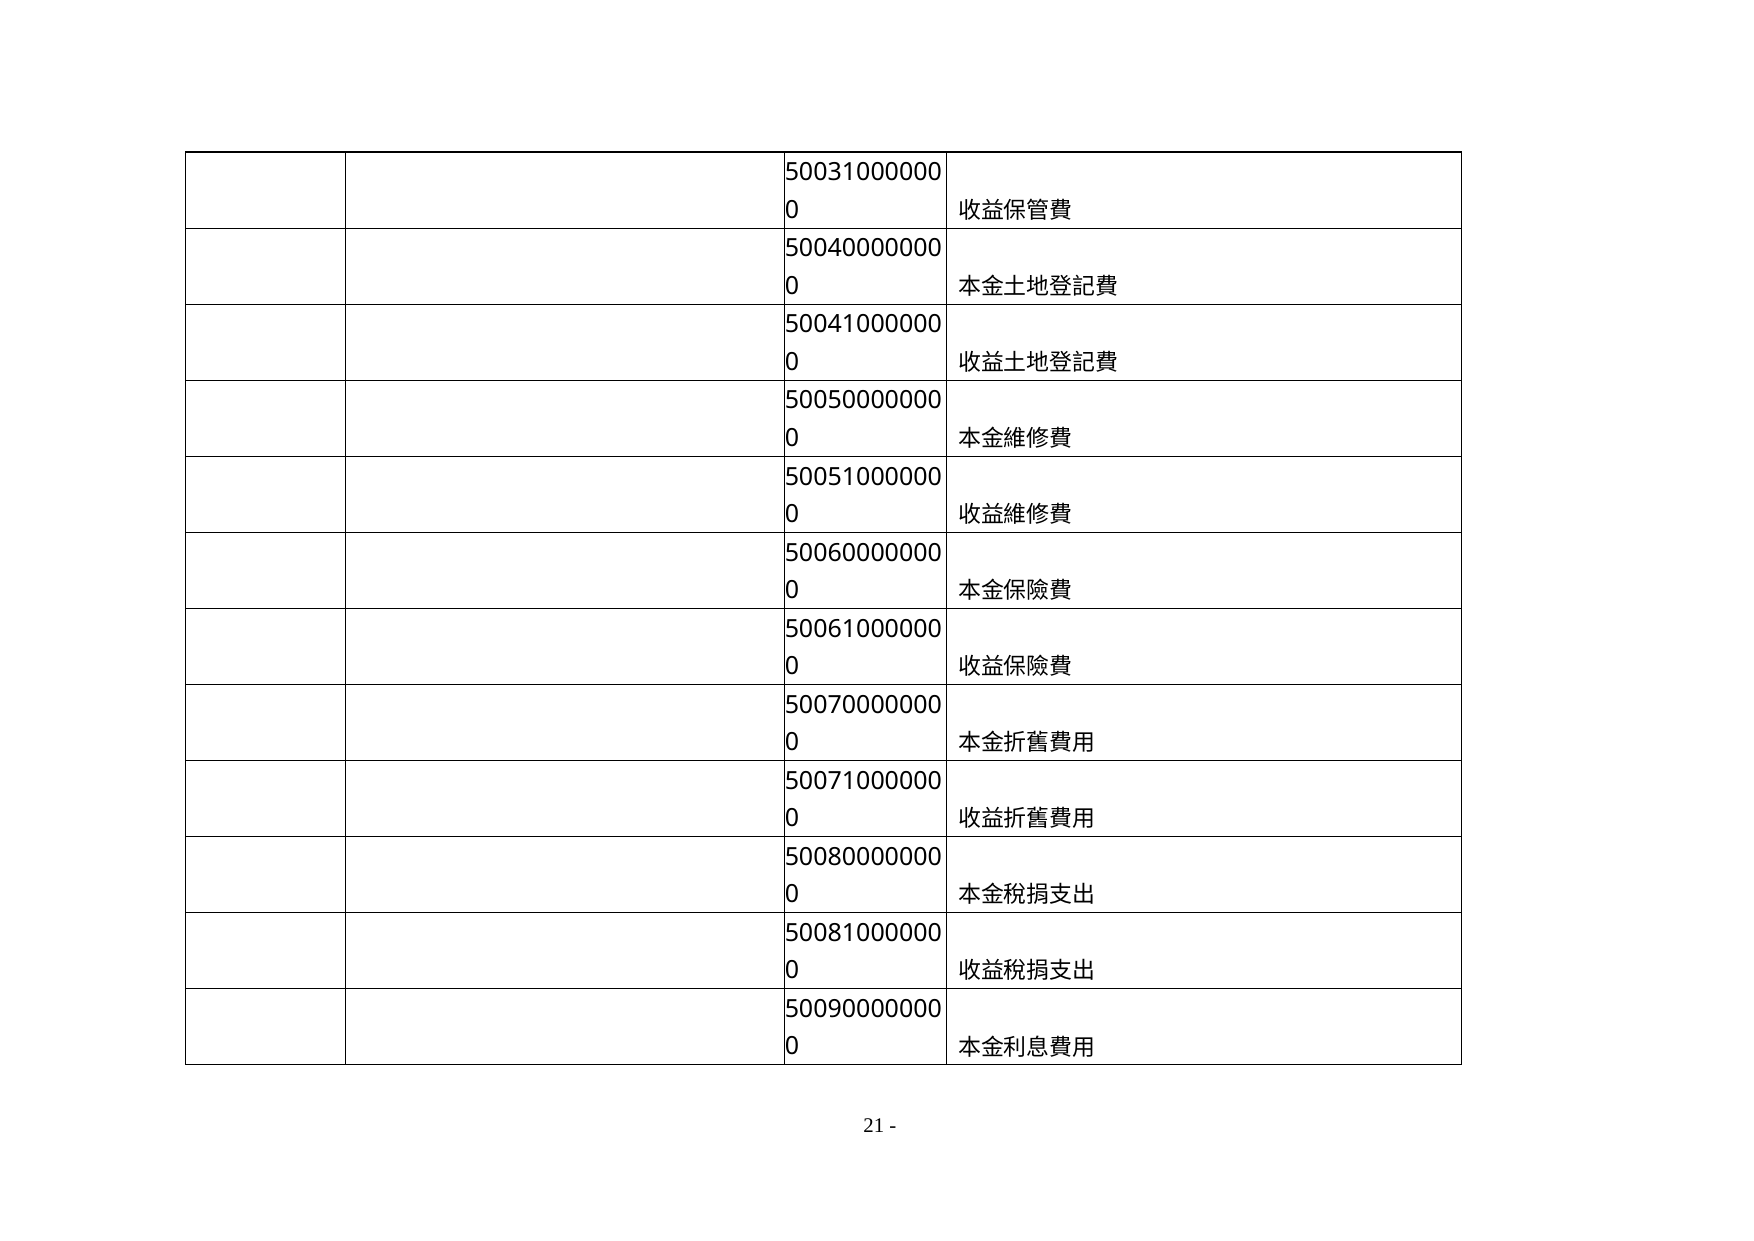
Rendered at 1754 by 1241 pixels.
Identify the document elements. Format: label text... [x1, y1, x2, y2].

table_cell [346, 305, 784, 379]
table_cell [346, 609, 784, 684]
table_cell 本金保險費 [947, 533, 1461, 608]
table_cell [346, 153, 784, 227]
table_cell [186, 837, 345, 912]
table_cell [186, 229, 345, 303]
table_cell [186, 913, 345, 988]
table_cell 500400000000 [785, 229, 946, 303]
table_cell [346, 837, 784, 912]
table_cell 500500000000 [785, 381, 946, 456]
table_cell [346, 229, 784, 303]
table_cell 500600000000 [785, 533, 946, 608]
table_cell [186, 153, 345, 227]
table_cell [186, 457, 345, 532]
table_cell 收益折舊費用 [947, 761, 1461, 836]
table_cell 本金土地登記費 [947, 229, 1461, 303]
table_cell 500800000000 [785, 837, 946, 912]
table_cell 500700000000 [785, 685, 946, 760]
table_cell [186, 381, 345, 456]
table_cell [186, 305, 345, 379]
table_cell [186, 685, 345, 760]
table_cell 本金稅捐支出 [947, 837, 1461, 912]
table_cell 500610000000 [785, 609, 946, 684]
table_cell 收益土地登記費 [947, 305, 1461, 379]
table_cell 收益維修費 [947, 457, 1461, 532]
table_cell 收益稅捐支出 [947, 913, 1461, 988]
table_cell 收益保險費 [947, 609, 1461, 684]
table_cell 本金折舊費用 [947, 685, 1461, 760]
table_cell 500710000000 [785, 761, 946, 836]
table_cell [346, 381, 784, 456]
table_cell 本金維修費 [947, 381, 1461, 456]
table_cell [346, 457, 784, 532]
table_cell [346, 685, 784, 760]
table_cell 收益保管費 [947, 153, 1461, 227]
table_cell [346, 913, 784, 988]
table_cell [186, 761, 345, 836]
table_cell 500810000000 [785, 913, 946, 988]
table_cell 500410000000 [785, 305, 946, 379]
table_cell [186, 989, 345, 1064]
table_cell [346, 761, 784, 836]
table_cell 500510000000 [785, 457, 946, 532]
table_cell 500900000000 [785, 989, 946, 1064]
table_cell 500310000000 [785, 153, 946, 227]
table_cell [186, 533, 345, 608]
table_cell 本金利息費用 [947, 989, 1461, 1064]
table_cell [346, 989, 784, 1064]
table_cell [186, 609, 345, 684]
table_cell [346, 533, 784, 608]
